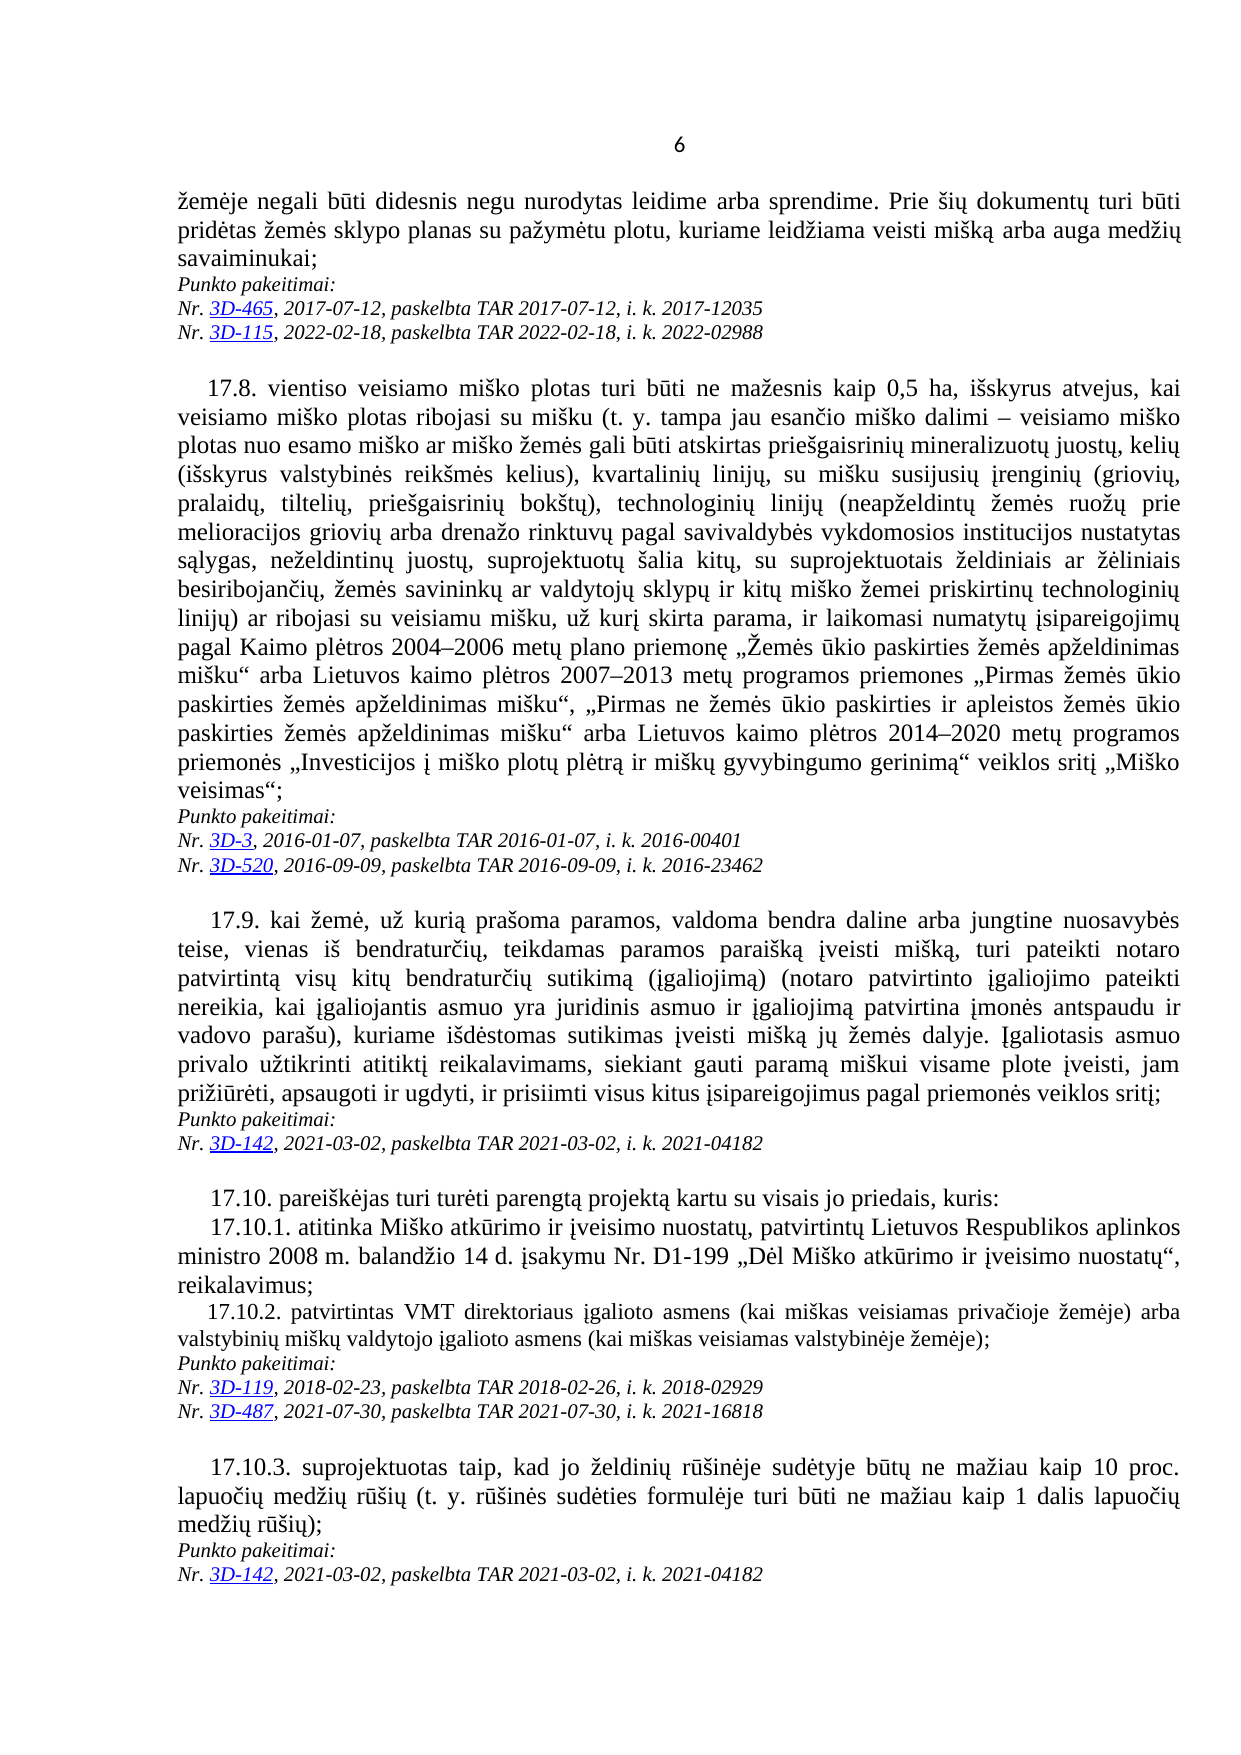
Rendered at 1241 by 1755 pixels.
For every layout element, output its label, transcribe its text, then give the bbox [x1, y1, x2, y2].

text 17.10. pareiškėjas turi turėti parengtą projektą kartu su visais jo priedais, kuris: [177, 1183, 1181, 1212]
text 17.8. vientiso veisiamo miško plotas turi būti ne mažesnis kaip 0,5 ha, išskyrus atvejus, kai veisiamo miško plotas ribojasi su mišku (t. y. tampa jau esančio miško dalimi – veisiamo miško plotas nuo esamo miško ar miško žemės gali būti atskirtas priešgaisrinių mineralizuotų juostų, kelių (išskyrus valstybinės reikšmės kelius), kvartalinių linijų, su mišku susijusių įrenginių (griovių, pralaidų, tiltelių, priešgaisrinių bokštų), technologinių linijų (neapželdintų žemės ruožų prie melioracijos griovių arba drenažo rinktuvų pagal savivaldybės vykdomosios institucijos nustatytas sąlygas, neželdintinų juostų, suprojektuotų šalia kitų, su suprojektuotais želdiniais ar žėliniais besiribojančių, žemės savininkų ar valdytojų sklypų ir kitų miško žemei priskirtinų technologinių linijų) ar ribojasi su veisiamu mišku, už kurį skirta parama, ir laikomasi numatytų įsipareigojimų pagal Kaimo plėtros 2004–2006 metų plano priemonę „Žemės ūkio paskirties žemės apželdinimas mišku“ arba Lietuvos kaimo plėtros 2007–2013 metų programos priemones „Pirmas žemės ūkio paskirties žemės apželdinimas mišku“, „Pirmas ne žemės ūkio paskirties ir apleistos žemės ūkio paskirties žemės apželdinimas mišku“ arba Lietuvos kaimo plėtros 2014–2020 metų programos priemonės „Investicijos į miško plotų plėtrą ir miškų gyvybingumo gerinimą“ veiklos sritį „Miško veisimas“; [177, 373, 1181, 804]
text Nr. 3D-115, 2022-02-18, paskelbta TAR 2022-02-18, i. k. 2022-02988 [177, 320, 1181, 344]
text 17.10.1. atitinka Miško atkūrimo ir įveisimo nuostatų, patvirtintų Lietuvos Respublikos aplinkos ministro 2008 m. balandžio 14 d. įsakymu Nr. D1-199 „Dėl Miško atkūrimo ir įveisimo nuostatų“, reikalavimus; [177, 1212, 1181, 1298]
text Nr. 3D-465, 2017-07-12, paskelbta TAR 2017-07-12, i. k. 2017-12035 [177, 296, 1181, 320]
text 17.10.3. suprojektuotas taip, kad jo želdinių rūšinėje sudėtyje būtų ne mažiau kaip 10 proc. lapuočių medžių rūšių (t. y. rūšinės sudėties formulėje turi būti ne mažiau kaip 1 dalis lapuočių medžių rūšių); [177, 1452, 1181, 1538]
text Nr. 3D-3, 2016-01-07, paskelbta TAR 2016-01-07, i. k. 2016-00401 [177, 828, 1181, 852]
text Nr. 3D-520, 2016-09-09, paskelbta TAR 2016-09-09, i. k. 2016-23462 [177, 852, 1181, 877]
text Nr. 3D-487, 2021-07-30, paskelbta TAR 2021-07-30, i. k. 2021-16818 [177, 1399, 1181, 1423]
text 17.10.2. patvirtintas VMT direktoriaus įgalioto asmens (kai miškas veisiamas privačioje žemėje) arba valstybinių miškų valdytojo įgalioto asmens (kai miškas veisiamas valstybinėje žemėje); [177, 1298, 1181, 1351]
text 17.9. kai žemė, už kurią prašoma paramos, valdoma bendra daline arba jungtine nuosavybės teise, vienas iš bendraturčių, teikdamas paramos paraišką įveisti mišką, turi pateikti notaro patvirtintą visų kitų bendraturčių sutikimą (įgaliojimą) (notaro patvirtinto įgaliojimo pateikti nereikia, kai įgaliojantis asmuo yra juridinis asmuo ir įgaliojimą patvirtina įmonės antspaudu ir vadovo parašu), kuriame išdėstomas sutikimas įveisti mišką jų žemės dalyje. Įgaliotasis asmuo privalo užtikrinti atitiktį reikalavimams, siekiant gauti paramą miškui visame plote įveisti, jam prižiūrėti, apsaugoti ir ugdyti, ir prisiimti visus kitus įsipareigojimus pagal priemonės veiklos sritį; [177, 905, 1181, 1107]
text Nr. 3D-119, 2018-02-23, paskelbta TAR 2018-02-26, i. k. 2018-02929 [177, 1375, 1181, 1399]
text Punkto pakeitimai: [177, 1107, 1181, 1131]
text Punkto pakeitimai: [177, 804, 1181, 828]
text žemėje negali būti didesnis negu nurodytas leidime arba sprendime. Prie šių dokumentų turi būti pridėtas žemės sklypo planas su pažymėtu plotu, kuriame leidžiama veisti mišką arba auga medžių savaiminukai; [177, 186, 1181, 272]
text Nr. 3D-142, 2021-03-02, paskelbta TAR 2021-03-02, i. k. 2021-04182 [177, 1562, 1181, 1586]
text Punkto pakeitimai: [177, 272, 1181, 296]
text Punkto pakeitimai: [177, 1351, 1181, 1375]
text Nr. 3D-142, 2021-03-02, paskelbta TAR 2021-03-02, i. k. 2021-04182 [177, 1131, 1181, 1155]
text Punkto pakeitimai: [177, 1538, 1181, 1562]
